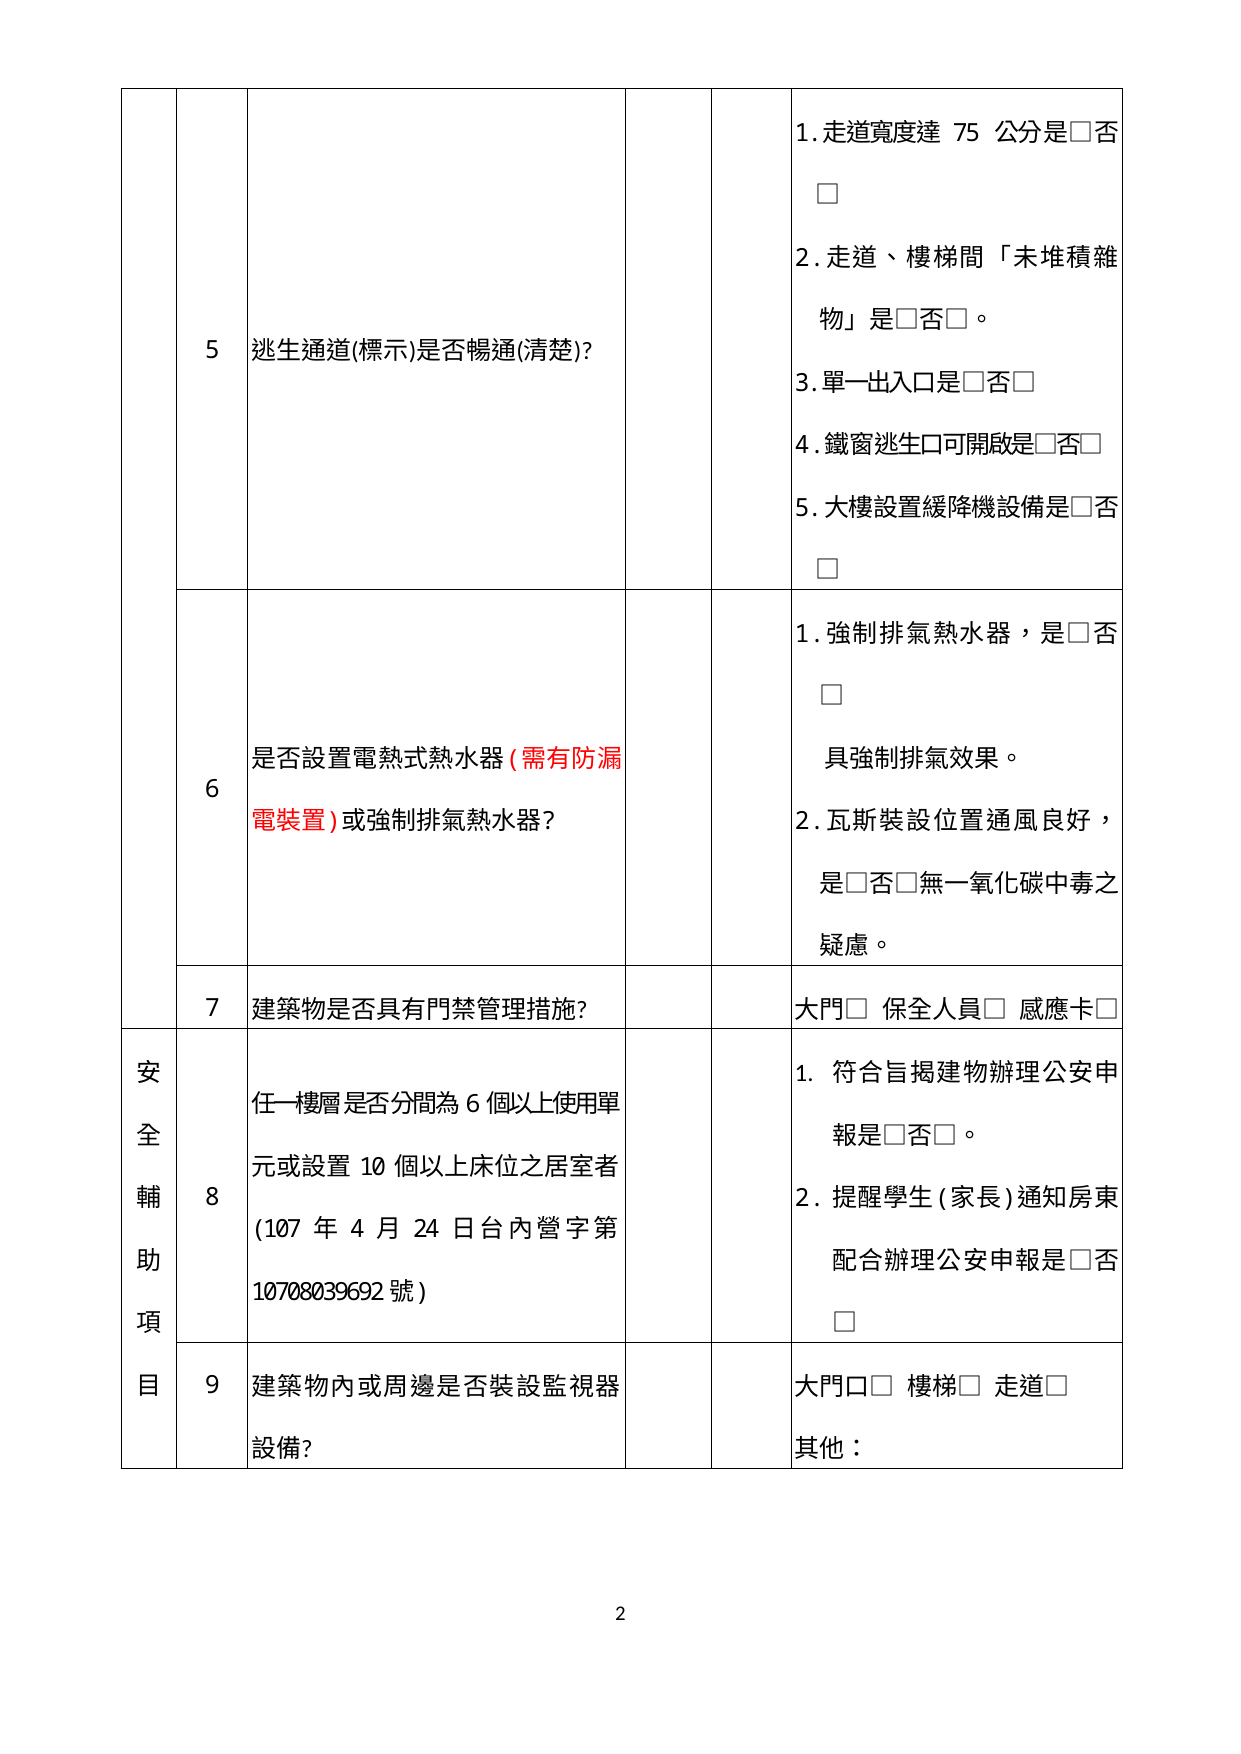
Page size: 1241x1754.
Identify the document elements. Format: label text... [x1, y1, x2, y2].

table_cell [122, 89, 176, 1028]
table_cell 任一樓層是否分間為6個以上使用單元或設置10個以上床位之居室者(107年4月24日台內營字第10708039692號) [248, 1029, 625, 1342]
table_cell [626, 590, 711, 964]
table_cell 是否設置電熱式熱水器(需有防漏電裝置)或強制排氣熱水器? [248, 590, 625, 964]
table_cell 建築物是否具有門禁管理措施? [248, 966, 625, 1028]
table_cell [712, 89, 791, 588]
table_cell 安全輔助項目 [122, 1029, 176, 1468]
table_cell 大門□ 保全人員□ 感應卡□ [792, 966, 1122, 1028]
table_cell [712, 966, 791, 1028]
table_cell 建築物內或周邊是否裝設監視器設備? [248, 1343, 625, 1468]
table_cell 符合旨揭建物辦理公安申報是□否□。 提醒學生(家長)通知房東配合辦理公安申報是□否□ [792, 1029, 1122, 1342]
table_cell 8 [177, 1029, 247, 1342]
table_cell 1.走道寬度達 75 公分是□否□ 2.走道、樓梯間「未堆積雜物」是□否□。 3.單一出入口是□否□ 4.鐵窗逃生口可開啟是□否□ 5.大樓設置緩降機設備是□否□ [792, 89, 1122, 588]
table_cell [712, 590, 791, 964]
table_cell 5 [177, 89, 247, 588]
table_cell [626, 1343, 711, 1468]
table_cell 6 [177, 590, 247, 964]
table_cell [626, 966, 711, 1028]
table_cell 7 [177, 966, 247, 1028]
table_cell [626, 1029, 711, 1342]
table_cell [712, 1343, 791, 1468]
table_cell [626, 89, 711, 588]
table_cell [712, 1029, 791, 1342]
table_cell 大門口□ 樓梯□ 走道□ 其他： [792, 1343, 1122, 1468]
table_cell 1.強制排氣熱水器，是□否□ 具強制排氣效果。 2.瓦斯裝設位置通風良好，是□否□無一氧化碳中毒之疑慮。 [792, 590, 1122, 964]
table_cell 9 [177, 1343, 247, 1468]
table_cell 逃生通道(標示)是否暢通(清楚)? [248, 89, 625, 588]
